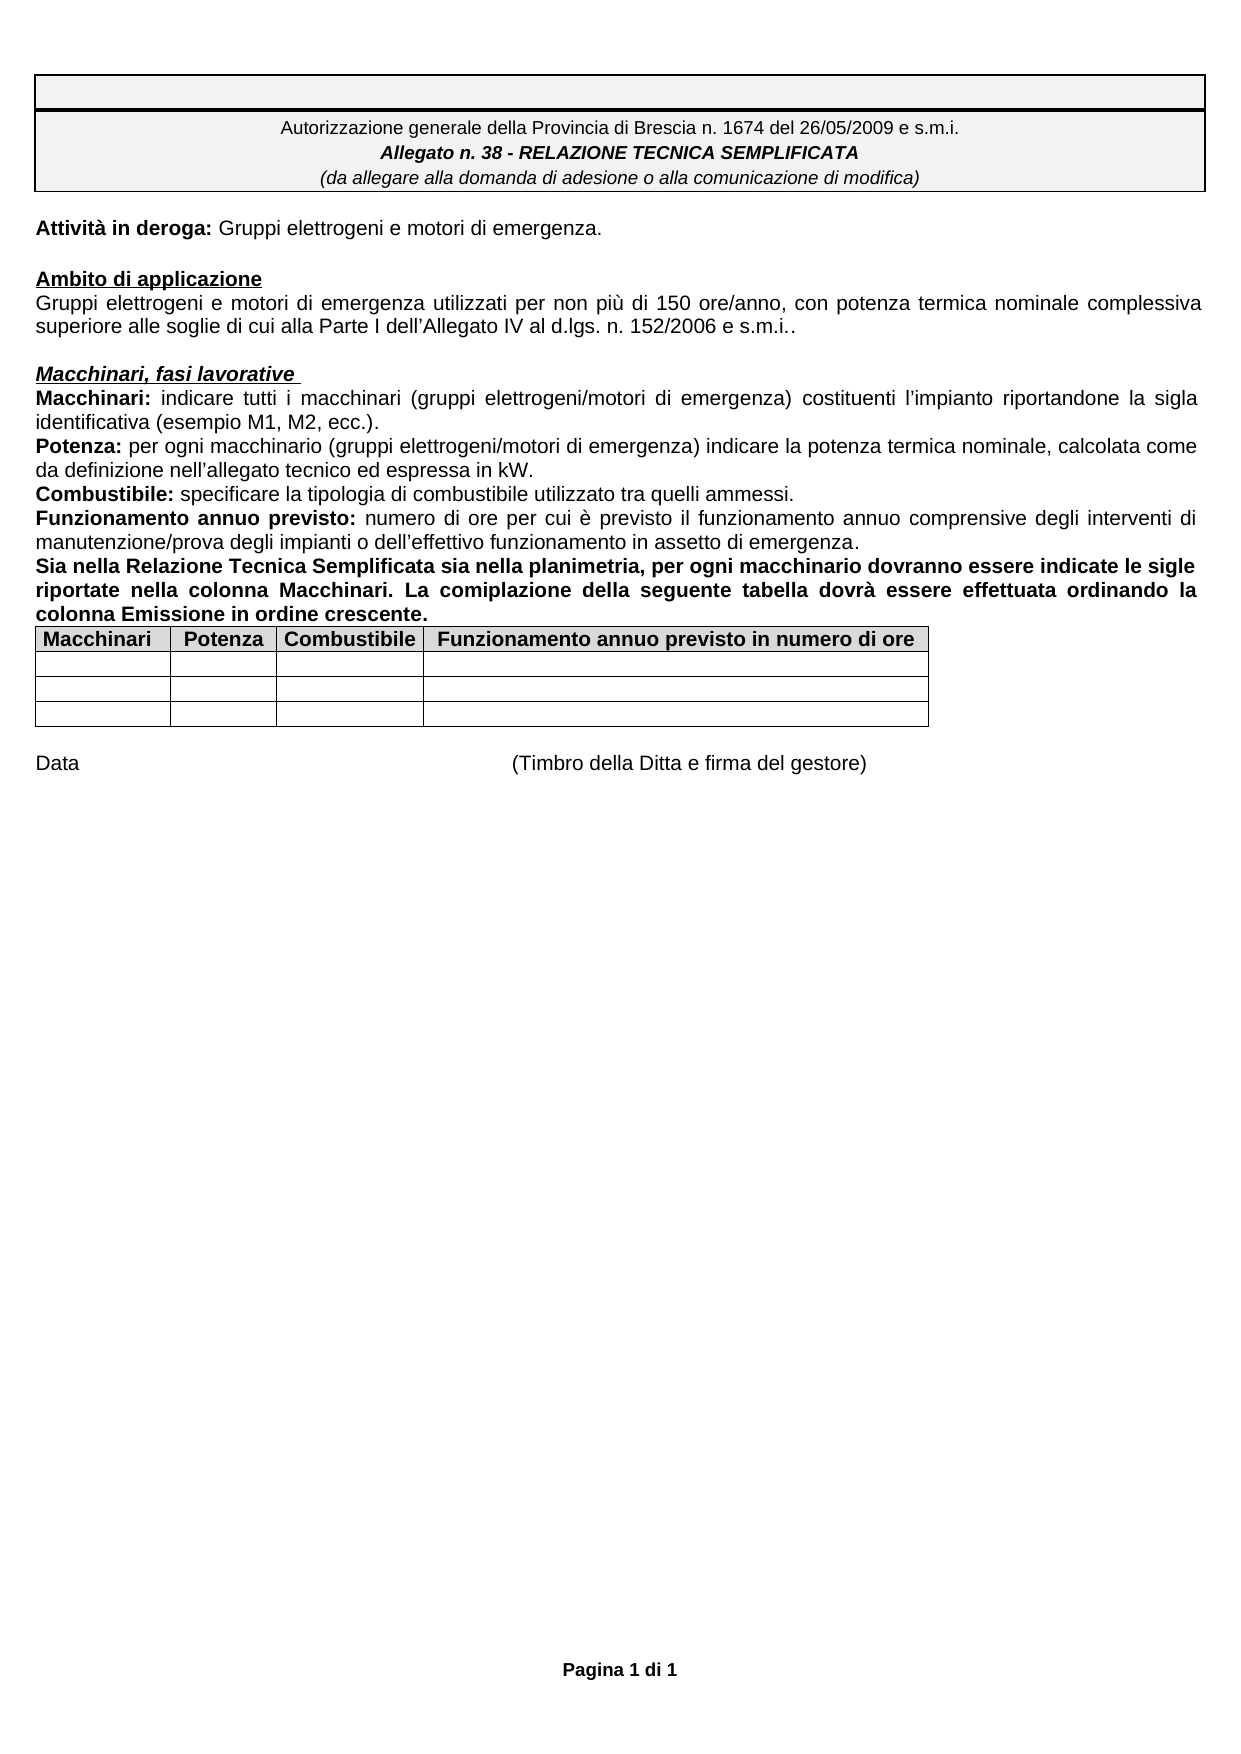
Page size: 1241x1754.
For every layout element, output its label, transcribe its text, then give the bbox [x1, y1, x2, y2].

text Allegato n. 38 - RELAZIONE TECNICA SEMPLIFICATA [36, 138, 1204, 160]
table_cell [171, 702, 276, 726]
table_cell [36, 702, 170, 726]
text (da allegare alla domanda di adesione o alla comunicazione di modifica) [36, 160, 1204, 191]
text Sia nella Relazione Tecnica Semplificata sia nella planimetria, per ogni macchinario dovranno essere indicate le sigle riportate nella colonna Macchinari. La comiplazione della seguente tabella dovrà essere effettuata ordinando la colonna Emissione in ordine crescente. [35, 554, 1198, 626]
table_cell [171, 652, 276, 676]
table_cell [277, 702, 423, 726]
table_header Funzionamento annuo previsto in numero di ore [424, 627, 928, 651]
text Macchinari: indicare tutti i macchinari (gruppi elettrogeni/motori di emergenza) costituenti l’impianto riportandone la sigla identificativa (esempio M1, M2, ecc.). [35, 386, 1198, 434]
table_cell [277, 677, 423, 701]
table_header Macchinari [36, 627, 170, 651]
text Gruppi elettrogeni e motori di emergenza utilizzati per non più di 150 ore/anno, con potenza termica nominale complessiva superiore alle soglie di cui alla Parte I dell’Allegato IV al d.lgs. n. 152/2006 e s.m.i.. [35, 290, 1204, 338]
table_header Potenza [171, 627, 276, 651]
text Autorizzazione generale della Provincia di Brescia n. 1674 del 26/05/2009 e s.m.i. [36, 112, 1204, 138]
text Attività in deroga: Gruppi elettrogeni e motori di emergenza. [35, 216, 1204, 240]
table_cell [171, 677, 276, 701]
table_cell [424, 652, 928, 676]
text Combustibile: specificare la tipologia di combustibile utilizzato tra quelli ammessi. [35, 482, 1198, 506]
table_cell [424, 702, 928, 726]
text Data (Timbro della Ditta e firma del gestore) [35, 751, 1204, 775]
table_header Combustibile [277, 627, 423, 651]
text Funzionamento annuo previsto: numero di ore per cui è previsto il funzionamento annuo comprensive degli interventi di manutenzione/prova degli impianti o dell’effettivo funzionamento in assetto di emergenza. [35, 506, 1198, 554]
table_cell [277, 652, 423, 676]
table_cell [36, 677, 170, 701]
text Potenza: per ogni macchinario (gruppi elettrogeni/motori di emergenza) indicare la potenza termica nominale, calcolata come da definizione nell’allegato tecnico ed espressa in kW. [35, 434, 1198, 482]
table_cell [424, 677, 928, 701]
table_cell [36, 652, 170, 676]
subtitle Ambito di applicazione [35, 266, 1204, 290]
subtitle Macchinari, fasi lavorative [35, 362, 1204, 386]
